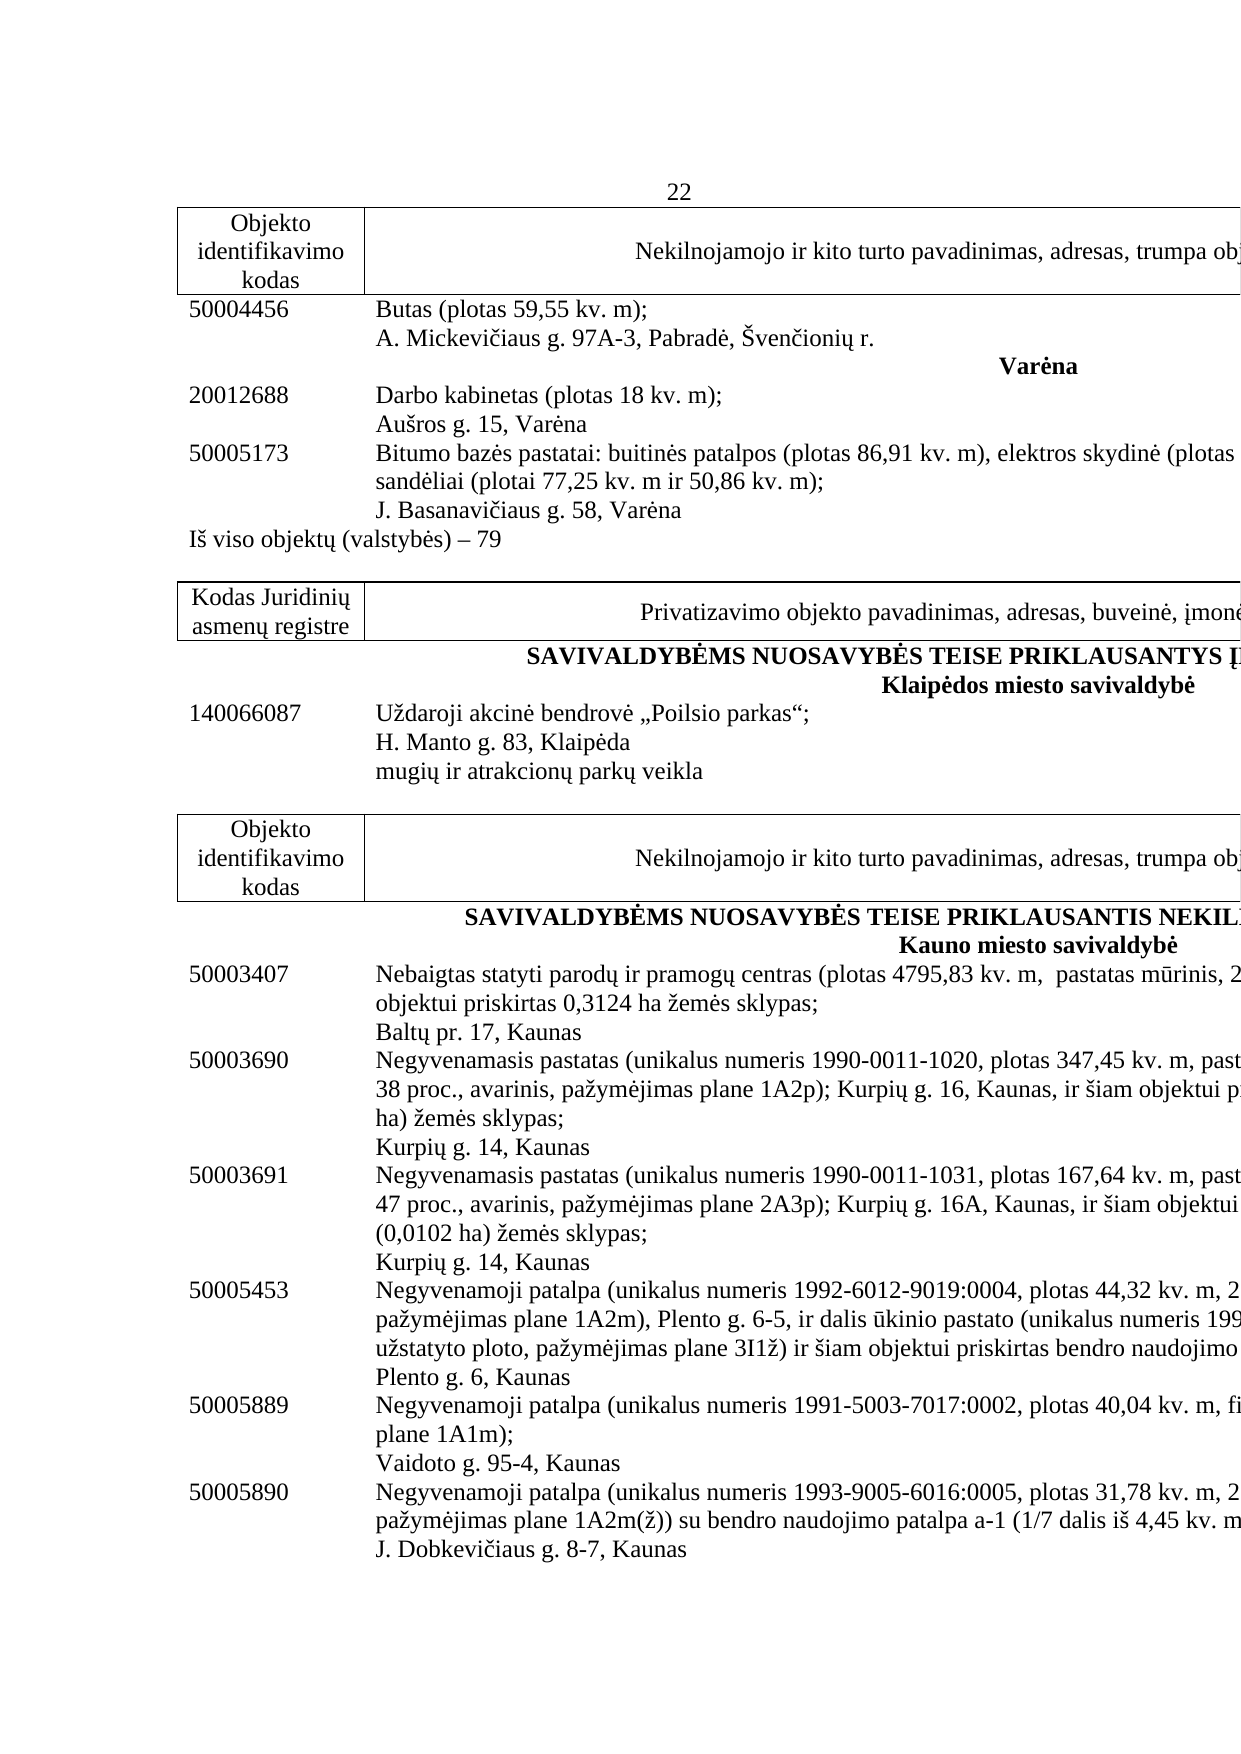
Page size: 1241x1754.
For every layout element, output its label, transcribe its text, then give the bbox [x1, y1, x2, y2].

table_cell 50005890 [177, 1477, 364, 1563]
table_cell SAVIVALDYBĖMS NUOSAVYBĖS TEISE PRIKLAUSANTYS ĮMONIŲ AKCIJŲ PAKETAI [364, 641, 1240, 670]
table_header Nekilnojamojo ir kito turto pavadinimas, adresas, trumpa objekto charakteristika [365, 208, 1240, 294]
table_cell Uždaroji akcinė bendrovė „Poilsio parkas“; H. Manto g. 83, Klaipėda mugių ir atrakcionų parkų veikla [364, 699, 1240, 785]
table_cell Nebaigtas statyti parodų ir pramogų centras (plotas 4795,83 kv. m, pastatas mūrinis, 2 aukštų su rūsiu, baigtumas 72 proc.) ir šiam objektui priskirtas 0,3124 ha žemės sklypas; Baltų pr. 17, Kaunas [364, 959, 1240, 1046]
table_cell 50004456 [177, 295, 364, 351]
table_cell Bitumo bazės pastatai: buitinės patalpos (plotas 86,91 kv. m), elektros skydinė (plotas 9,98 kv. m), garažas (plotas 28,16 kv. m), 2 sandėliai (plotai 77,25 kv. m ir 50,86 kv. m); J. Basanavičiaus g. 58, Varėna [364, 438, 1240, 524]
table_cell 50003691 [177, 1161, 364, 1276]
table_header Privatizavimo objekto pavadinimas, adresas, buveinė, įmonės pagrindinė veikla [365, 583, 1240, 640]
table_cell [177, 641, 364, 670]
table_cell [177, 902, 364, 931]
table_cell 140066087 [177, 699, 364, 785]
table_cell 50003690 [177, 1046, 364, 1161]
table_header Objekto identifikavimo kodas [178, 815, 364, 901]
table_cell Klaipėdos miesto savivaldybė [364, 670, 1240, 698]
table_cell [177, 931, 364, 959]
table_cell Kauno miesto savivaldybė [364, 931, 1240, 959]
table_cell [912, 524, 1240, 553]
table_cell Negyvenamoji patalpa (unikalus numeris 1993-9005-6016:0005, plotas 31,78 kv. m, 2 aukštų medinio pastato pusrūsyje, pažymėjimas plane 1A2m(ž)) su bendro naudojimo patalpa a-1 (1/7 dalis iš 4,45 kv. m); J. Dobkevičiaus g. 8-7, Kaunas [364, 1477, 1240, 1563]
table_header Nekilnojamojo ir kito turto pavadinimas, adresas, trumpa objekto charakteristika [365, 815, 1240, 901]
table_cell SAVIVALDYBĖMS NUOSAVYBĖS TEISE PRIKLAUSANTIS NEKILNOJAMASIS IR KITAS TURTAS [364, 902, 1240, 931]
table_cell Butas (plotas 59,55 kv. m); A. Mickevičiaus g. 97A-3, Pabradė, Švenčionių r. [364, 295, 1240, 351]
table_header Kodas Juridinių asmenų registre [178, 583, 364, 640]
table_cell Negyvenamasis pastatas (unikalus numeris 1990-0011-1020, plotas 347,45 kv. m, pastatas mūrinis, 2 aukštų, fiziškai pažeistas, likę 38 proc., avarinis, pažymėjimas plane 1A2p); Kurpių g. 16, Kaunas, ir šiam objektui priskirtas bendro naudojimo 288/ 828 (0,0288 ha) žemės sklypas; Kurpių g. 14, Kaunas [364, 1046, 1240, 1161]
table_cell 20012688 [177, 380, 364, 438]
table_cell 50005173 [177, 438, 364, 524]
table_cell Varėna [364, 351, 1240, 380]
table_cell [177, 670, 364, 698]
table_cell 50005453 [177, 1276, 364, 1391]
table_cell Negyvenamoji patalpa (unikalus numeris 1992-6012-9019:0004, plotas 44,32 kv. m, 2 aukštų medinio pastato pastogėje, pažymėjimas plane 1A2m), Plento g. 6-5, ir dalis ūkinio pastato (unikalus numeris 1992-6012-9026, 395/1000 dalys iš 55 kv. m užstatyto ploto, pažymėjimas plane 3I1ž) ir šiam objektui priskirtas bendro naudojimo 390/1923 (0,039 ha) žemės sklypas; Plento g. 6, Kaunas [364, 1276, 1240, 1391]
table_cell 50005889 [177, 1391, 364, 1477]
table_cell [177, 351, 364, 380]
table_cell Darbo kabinetas (plotas 18 kv. m); Aušros g. 15, Varėna [364, 380, 1240, 438]
table_header Objekto identifikavimo kodas [178, 208, 364, 294]
table_cell Negyvenamasis pastatas (unikalus numeris 1990-0011-1031, plotas 167,64 kv. m, pastatas mūrinis, 3 aukštų, fiziškai pažeistas, likę 47 proc., avarinis, pažymėjimas plane 2A3p); Kurpių g. 16A, Kaunas, ir šiam objektui priskirtas bendro naudojimo 102/828 (0,0102 ha) žemės sklypas; Kurpių g. 14, Kaunas [364, 1161, 1240, 1276]
table_cell 50003407 [177, 959, 364, 1046]
table_cell Negyvenamoji patalpa (unikalus numeris 1991-5003-7017:0002, plotas 40,04 kv. m, fizinis nusidėvėjimas 70 proc., pažymėjimas plane 1A1m); Vaidoto g. 95-4, Kaunas [364, 1391, 1240, 1477]
table_cell Iš viso objektų (valstybės) – 79 [177, 524, 912, 553]
